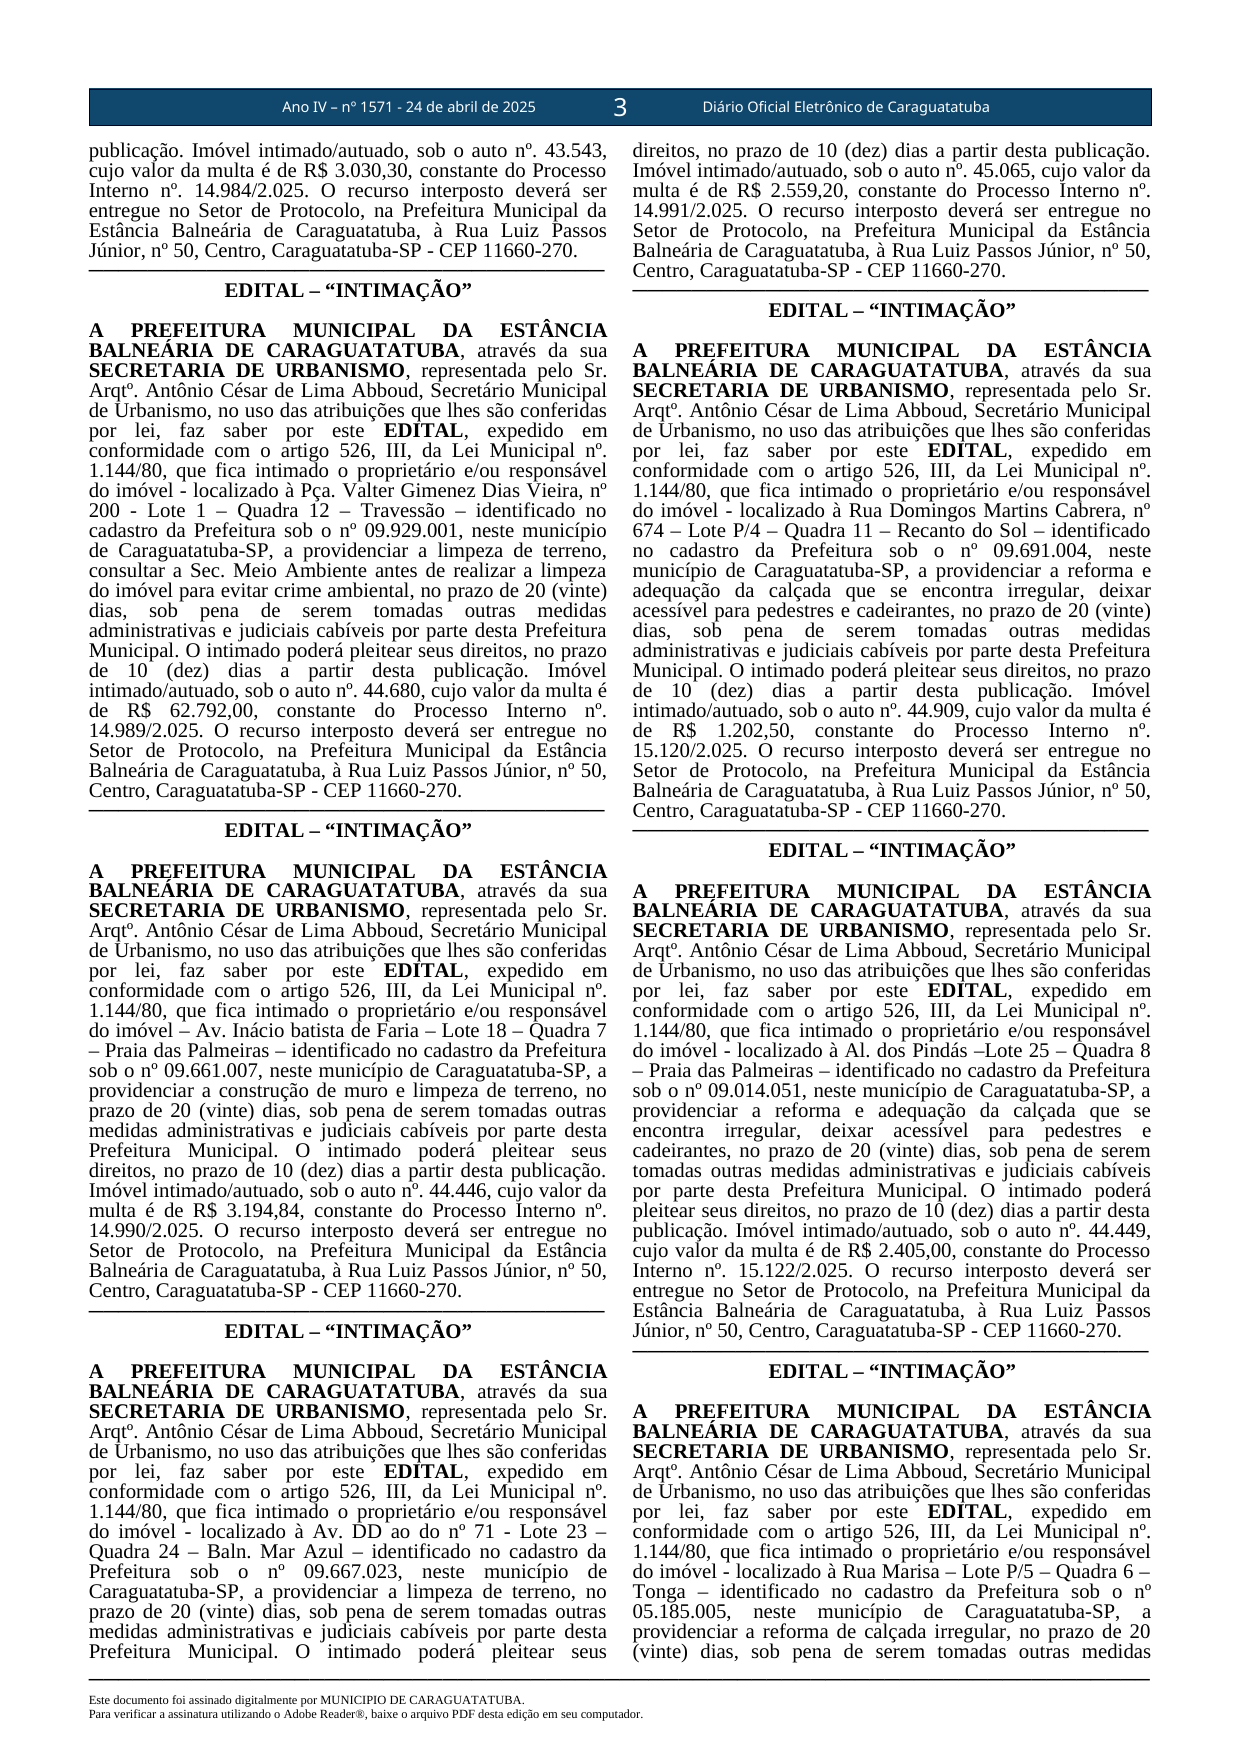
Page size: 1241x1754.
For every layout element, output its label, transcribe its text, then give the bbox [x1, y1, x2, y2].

text ─────────────────────────────────── [88, 802, 608, 822]
text A PREFEITURA MUNICIPAL DA ESTÂNCIA BALNEÁRIA DE CARAGUATATUBA, através da sua SECRETARIA DE URBANISMO, representada pelo Sr. Arqtº. Antônio César de Lima Abboud, Secretário Municipal de Urbanismo, no uso das atribuições que lhes são conferidas por lei, faz saber por este EDITAL, expedido em conformidade com o artigo 526, III, da Lei Municipal nº. 1.144/80, que fica intimado o proprietário e/ou responsável do imóvel - localizado à Av. DD ao do nº 71 - Lote 23 – Quadra 24 – Baln. Mar Azul – identificado no cadastro da Prefeitura sob o nº 09.667.023, neste município de Caraguatatuba-SP, a providenciar a limpeza de terreno, no prazo de 20 (vinte) dias, sob pena de serem tomadas outras medidas administrativas e judiciais cabíveis por parte desta Prefeitura Municipal. O intimado poderá pleitear seus [88, 1363, 608, 1663]
text EDITAL – “INTIMAÇÃO” [632, 1362, 1152, 1382]
text A PREFEITURA MUNICIPAL DA ESTÂNCIA BALNEÁRIA DE CARAGUATATUBA, através da sua SECRETARIA DE URBANISMO, representada pelo Sr. Arqtº. Antônio César de Lima Abboud, Secretário Municipal de Urbanismo, no uso das atribuições que lhes são conferidas por lei, faz saber por este EDITAL, expedido em conformidade com o artigo 526, III, da Lei Municipal nº. 1.144/80, que fica intimado o proprietário e/ou responsável do imóvel - localizado à Rua Domingos Martins Cabrera, nº 674 – Lote P/4 – Quadra 11 – Recanto do Sol – identificado no cadastro da Prefeitura sob o nº 09.691.004, neste município de Caraguatatuba-SP, a providenciar a reforma e adequação da calçada que se encontra irregular, deixar acessível para pedestres e cadeirantes, no prazo de 20 (vinte) dias, sob pena de serem tomadas outras medidas administrativas e judiciais cabíveis por parte desta Prefeitura Municipal. O intimado poderá pleitear seus direitos, no prazo de 10 (dez) dias a partir desta publicação. Imóvel intimado/autuado, sob o auto nº. 44.909, cujo valor da multa é de R$ 1.202,50, constante do Processo Interno nº. 15.120/2.025. O recurso interposto deverá ser entregue no Setor de Protocolo, na Prefeitura Municipal da Estância Balneária de Caraguatatuba, à Rua Luiz Passos Júnior, nº 50, Centro, Caraguatatuba-SP - CEP 11660-270. [632, 342, 1152, 822]
text direitos, no prazo de 10 (dez) dias a partir desta publicação. Imóvel intimado/autuado, sob o auto nº. 45.065, cujo valor da multa é de R$ 2.559,20, constante do Processo Interno nº. 14.991/2.025. O recurso interposto deverá ser entregue no Setor de Protocolo, na Prefeitura Municipal da Estância Balneária de Caraguatatuba, à Rua Luiz Passos Júnior, nº 50, Centro, Caraguatatuba-SP - CEP 11660-270. [632, 142, 1152, 282]
text publicação. Imóvel intimado/autuado, sob o auto nº. 43.543, cujo valor da multa é de R$ 3.030,30, constante do Processo Interno nº. 14.984/2.025. O recurso interposto deverá ser entregue no Setor de Protocolo, na Prefeitura Municipal da Estância Balneária de Caraguatatuba, à Rua Luiz Passos Júnior, nº 50, Centro, Caraguatatuba-SP - CEP 11660-270. [88, 142, 608, 262]
text A PREFEITURA MUNICIPAL DA ESTÂNCIA BALNEÁRIA DE CARAGUATATUBA, através da sua SECRETARIA DE URBANISMO, representada pelo Sr. Arqtº. Antônio César de Lima Abboud, Secretário Municipal de Urbanismo, no uso das atribuições que lhes são conferidas por lei, faz saber por este EDITAL, expedido em conformidade com o artigo 526, III, da Lei Municipal nº. 1.144/80, que fica intimado o proprietário e/ou responsável do imóvel - localizado à Al. dos Pindás –Lote 25 – Quadra 8 – Praia das Palmeiras – identificado no cadastro da Prefeitura sob o nº 09.014.051, neste município de Caraguatatuba-SP, a providenciar a reforma e adequação da calçada que se encontra irregular, deixar acessível para pedestres e cadeirantes, no prazo de 20 (vinte) dias, sob pena de serem tomadas outras medidas administrativas e judiciais cabíveis por parte desta Prefeitura Municipal. O intimado poderá pleitear seus direitos, no prazo de 10 (dez) dias a partir desta publicação. Imóvel intimado/autuado, sob o auto nº. 44.449, cujo valor da multa é de R$ 2.405,00, constante do Processo Interno nº. 15.122/2.025. O recurso interposto deverá ser entregue no Setor de Protocolo, na Prefeitura Municipal da Estância Balneária de Caraguatatuba, à Rua Luiz Passos Júnior, nº 50, Centro, Caraguatatuba-SP - CEP 11660-270. [632, 882, 1152, 1342]
text ─────────────────────────────────── [632, 282, 1152, 302]
text EDITAL – “INTIMAÇÃO” [88, 822, 608, 842]
text EDITAL – “INTIMAÇÃO” [632, 842, 1152, 862]
text ─────────────────────────────────── [632, 822, 1152, 842]
text EDITAL – “INTIMAÇÃO” [88, 1322, 608, 1342]
text EDITAL – “INTIMAÇÃO” [632, 302, 1152, 321]
text A PREFEITURA MUNICIPAL DA ESTÂNCIA BALNEÁRIA DE CARAGUATATUBA, através da sua SECRETARIA DE URBANISMO, representada pelo Sr. Arqtº. Antônio César de Lima Abboud, Secretário Municipal de Urbanismo, no uso das atribuições que lhes são conferidas por lei, faz saber por este EDITAL, expedido em conformidade com o artigo 526, III, da Lei Municipal nº. 1.144/80, que fica intimado o proprietário e/ou responsável do imóvel – Av. Inácio batista de Faria – Lote 18 – Quadra 7 – Praia das Palmeiras – identificado no cadastro da Prefeitura sob o nº 09.661.007, neste município de Caraguatatuba-SP, a providenciar a construção de muro e limpeza de terreno, no prazo de 20 (vinte) dias, sob pena de serem tomadas outras medidas administrativas e judiciais cabíveis por parte desta Prefeitura Municipal. O intimado poderá pleitear seus direitos, no prazo de 10 (dez) dias a partir desta publicação. Imóvel intimado/autuado, sob o auto nº. 44.446, cujo valor da multa é de R$ 3.194,84, constante do Processo Interno nº. 14.990/2.025. O recurso interposto deverá ser entregue no Setor de Protocolo, na Prefeitura Municipal da Estância Balneária de Caraguatatuba, à Rua Luiz Passos Júnior, nº 50, Centro, Caraguatatuba-SP - CEP 11660-270. [88, 862, 608, 1302]
text ─────────────────────────────────── [632, 1342, 1152, 1362]
text ─────────────────────────────────── [88, 262, 608, 282]
text A PREFEITURA MUNICIPAL DA ESTÂNCIA BALNEÁRIA DE CARAGUATATUBA, através da sua SECRETARIA DE URBANISMO, representada pelo Sr. Arqtº. Antônio César de Lima Abboud, Secretário Municipal de Urbanismo, no uso das atribuições que lhes são conferidas por lei, faz saber por este EDITAL, expedido em conformidade com o artigo 526, III, da Lei Municipal nº. 1.144/80, que fica intimado o proprietário e/ou responsável do imóvel - localizado à Rua Marisa – Lote P/5 – Quadra 6 – Tonga – identificado no cadastro da Prefeitura sob o nº 05.185.005, neste município de Caraguatatuba-SP, a providenciar a reforma de calçada irregular, no prazo de 20 (vinte) dias, sob pena de serem tomadas outras medidas [632, 1403, 1152, 1663]
text ─────────────────────────────────── [88, 1302, 608, 1322]
text EDITAL – “INTIMAÇÃO” [88, 282, 608, 301]
text A PREFEITURA MUNICIPAL DA ESTÂNCIA BALNEÁRIA DE CARAGUATATUBA, através da sua SECRETARIA DE URBANISMO, representada pelo Sr. Arqtº. Antônio César de Lima Abboud, Secretário Municipal de Urbanismo, no uso das atribuições que lhes são conferidas por lei, faz saber por este EDITAL, expedido em conformidade com o artigo 526, III, da Lei Municipal nº. 1.144/80, que fica intimado o proprietário e/ou responsável do imóvel - localizado à Pça. Valter Gimenez Dias Vieira, nº 200 - Lote 1 – Quadra 12 – Travessão – identificado no cadastro da Prefeitura sob o nº 09.929.001, neste município de Caraguatatuba-SP, a providenciar a limpeza de terreno, consultar a Sec. Meio Ambiente antes de realizar a limpeza do imóvel para evitar crime ambiental, no prazo de 20 (vinte) dias, sob pena de serem tomadas outras medidas administrativas e judiciais cabíveis por parte desta Prefeitura Municipal. O intimado poderá pleitear seus direitos, no prazo de 10 (dez) dias a partir desta publicação. Imóvel intimado/autuado, sob o auto nº. 44.680, cujo valor da multa é de R$ 62.792,00, constante do Processo Interno nº. 14.989/2.025. O recurso interposto deverá ser entregue no Setor de Protocolo, na Prefeitura Municipal da Estância Balneária de Caraguatatuba, à Rua Luiz Passos Júnior, nº 50, Centro, Caraguatatuba-SP - CEP 11660-270. [88, 322, 608, 802]
